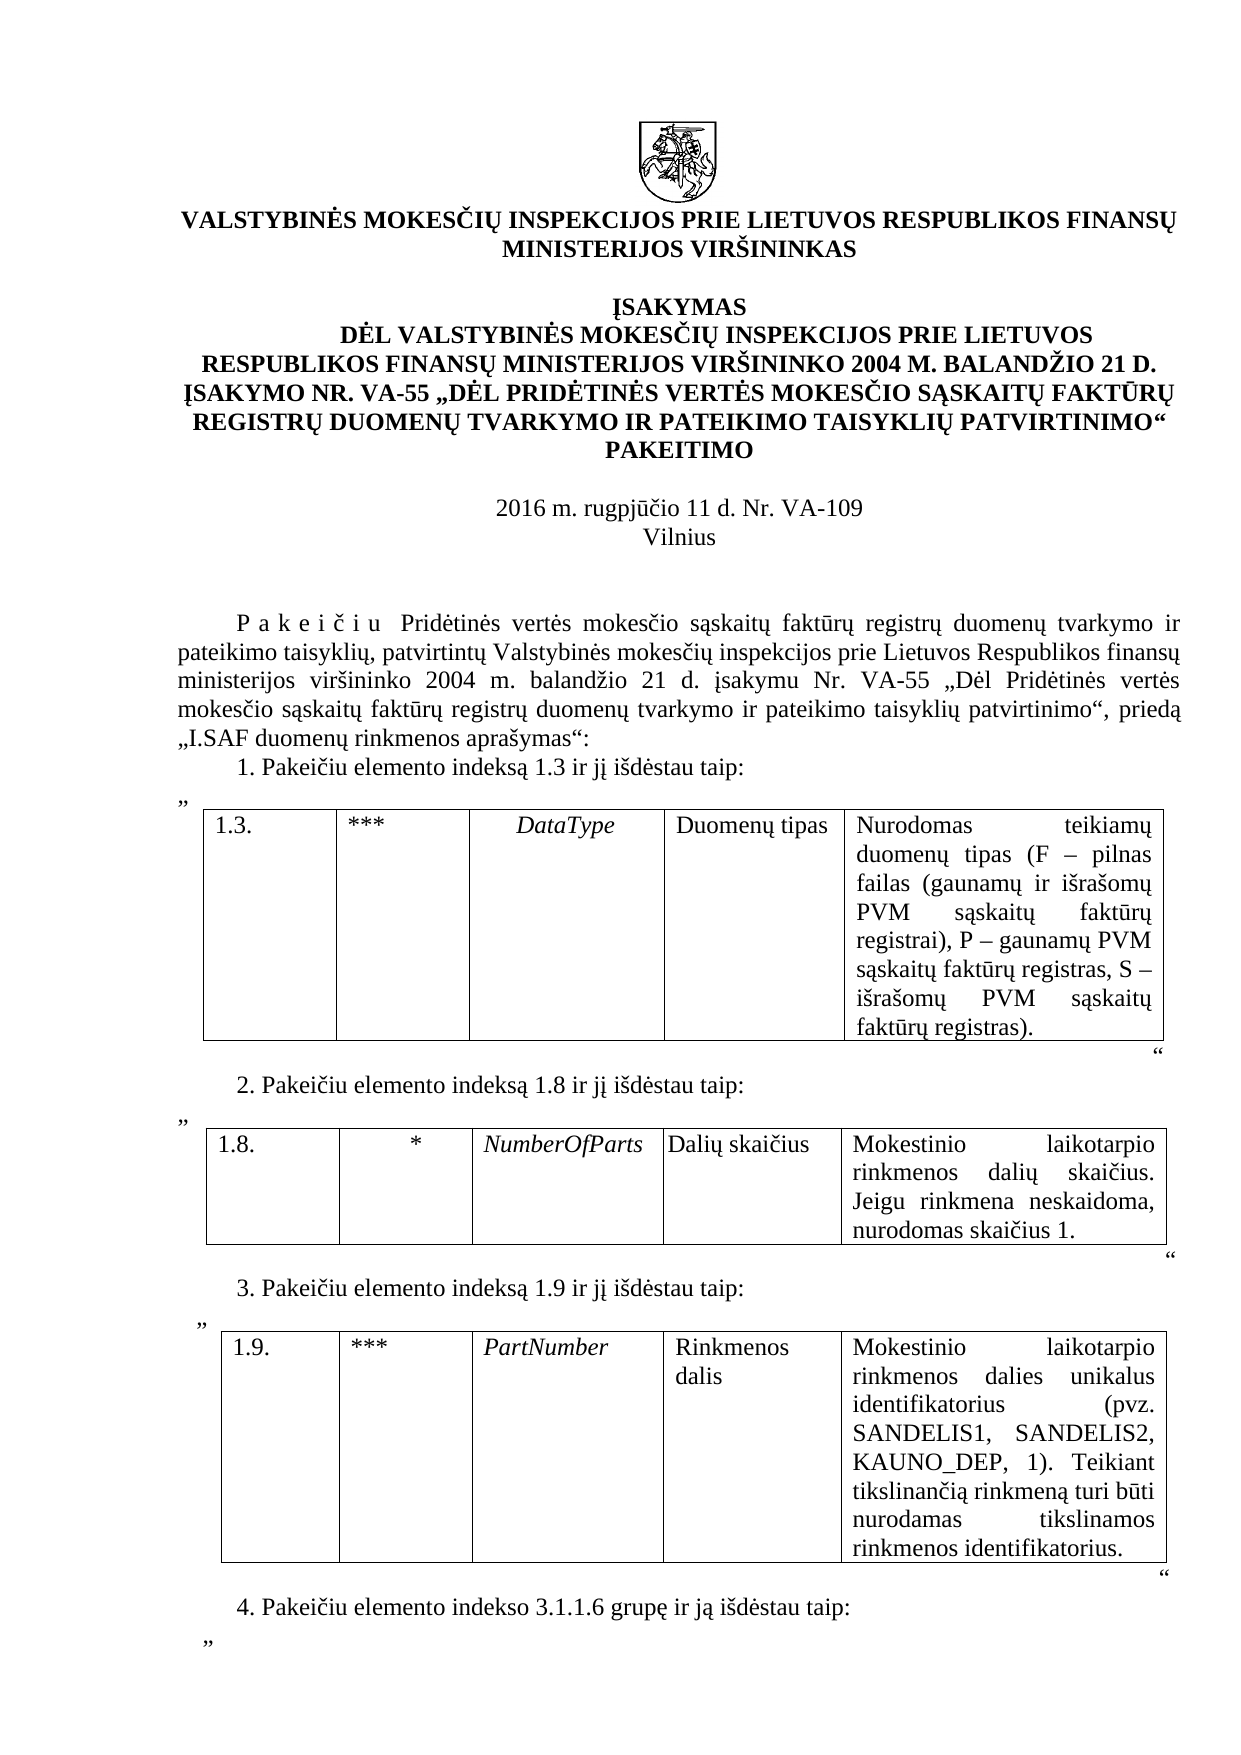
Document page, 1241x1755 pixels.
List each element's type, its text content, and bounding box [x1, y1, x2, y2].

table_header Mokestinio laikotarpio rinkmenos dalių skaičius. Jeigu rinkmena neskaidoma, nurodomas skaičius 1. [842, 1129, 1166, 1244]
table_header Nurodomas teikiamų duomenų tipas (F – pilnas failas (gaunamų ir išrašomų PVM sąskaitų faktūrų registrai), P – gaunamų PVM sąskaitų faktūrų registras, S – išrašomų PVM sąskaitų faktūrų registras). [845, 810, 1163, 1040]
table_header PartNumber [473, 1332, 663, 1562]
text 1. Pakeičiu elemento indeksą 1.3 ir jį išdėstau taip: [236, 752, 1181, 781]
table_header 1.8. [207, 1129, 339, 1244]
text DĖL VALSTYBINĖS MOKESČIŲ INSPEKCIJOS PRIE LIETUVOS RESPUBLIKOS FINANSŲ MINISTERIJOS VIRŠININKO 2004 M. BALANDŽIO 21 D. ĮSAKYMO NR. VA-55 „DĖL PRIDĖTINĖS VERTĖS MOKESČIO SĄSKAITŲ FAKTŪRŲ REGISTRŲ DUOMENŲ TVARKYMO IR PATEIKIMO TAISYKLIŲ PATVIRTINIMO“ PAKEITIMO [177, 321, 1181, 464]
table_header *** [337, 810, 469, 1040]
table_header Dalių skaičius [664, 1129, 841, 1244]
text 2. Pakeičiu elemento indeksą 1.8 ir jį išdėstau taip: [236, 1070, 1181, 1099]
table_header 1.9. [222, 1332, 339, 1562]
table_header *** [340, 1332, 472, 1562]
text “ [177, 1245, 1181, 1273]
text VALSTYBINĖS MOKESČIŲ INSPEKCIJOS PRIE LIETUVOS RESPUBLIKOS FINANSŲ MINISTERIJOS VIRŠININKAS [177, 206, 1181, 263]
text 2016 m. rugpjūčio 11 d. Nr. VA-109 [177, 493, 1181, 522]
text „ [177, 1099, 1181, 1128]
table_header NumberOfParts [473, 1129, 663, 1244]
table_header Rinkmenos dalis [664, 1332, 841, 1562]
text „ [177, 1621, 1181, 1649]
text “ [177, 1563, 1181, 1592]
table_header DataType [470, 810, 664, 1040]
text Vilnius [177, 522, 1181, 551]
text „ [177, 1302, 1181, 1331]
text 3. Pakeičiu elemento indeksą 1.9 ir jį išdėstau taip: [236, 1273, 1181, 1302]
table_header Duomenų tipas [665, 810, 844, 1040]
text „ [177, 781, 1181, 809]
text Pakeičiu Pridėtinės vertės mokesčio sąskaitų faktūrų registrų duomenų tvarkymo ir pateikimo taisyklių, patvirtintų Valstybinės mokesčių inspekcijos prie Lietuvos Respublikos finansų ministerijos viršininko 2004 m. balandžio 21 d. įsakymu Nr. VA-55 „Dėl Pridėtinės vertės mokesčio sąskaitų faktūrų registrų duomenų tvarkymo ir pateikimo taisyklių patvirtinimo“, priedą „I.SAF duomenų rinkmenos aprašymas“: [177, 608, 1181, 752]
table_header * [340, 1129, 472, 1244]
table_header Mokestinio laikotarpio rinkmenos dalies unikalus identifikatorius (pvz. SANDELIS1, SANDELIS2, KAUNO_DEP, 1). Teikiant tikslinančią rinkmeną turi būti nurodamas tikslinamos rinkmenos identifikatorius. [842, 1332, 1166, 1562]
text “ [177, 1041, 1181, 1070]
text 4. Pakeičiu elemento indekso 3.1.1.6 grupę ir ją išdėstau taip: [236, 1592, 1181, 1621]
text ĮSAKYMAS [177, 292, 1181, 321]
table_header 1.3. [204, 810, 336, 1040]
